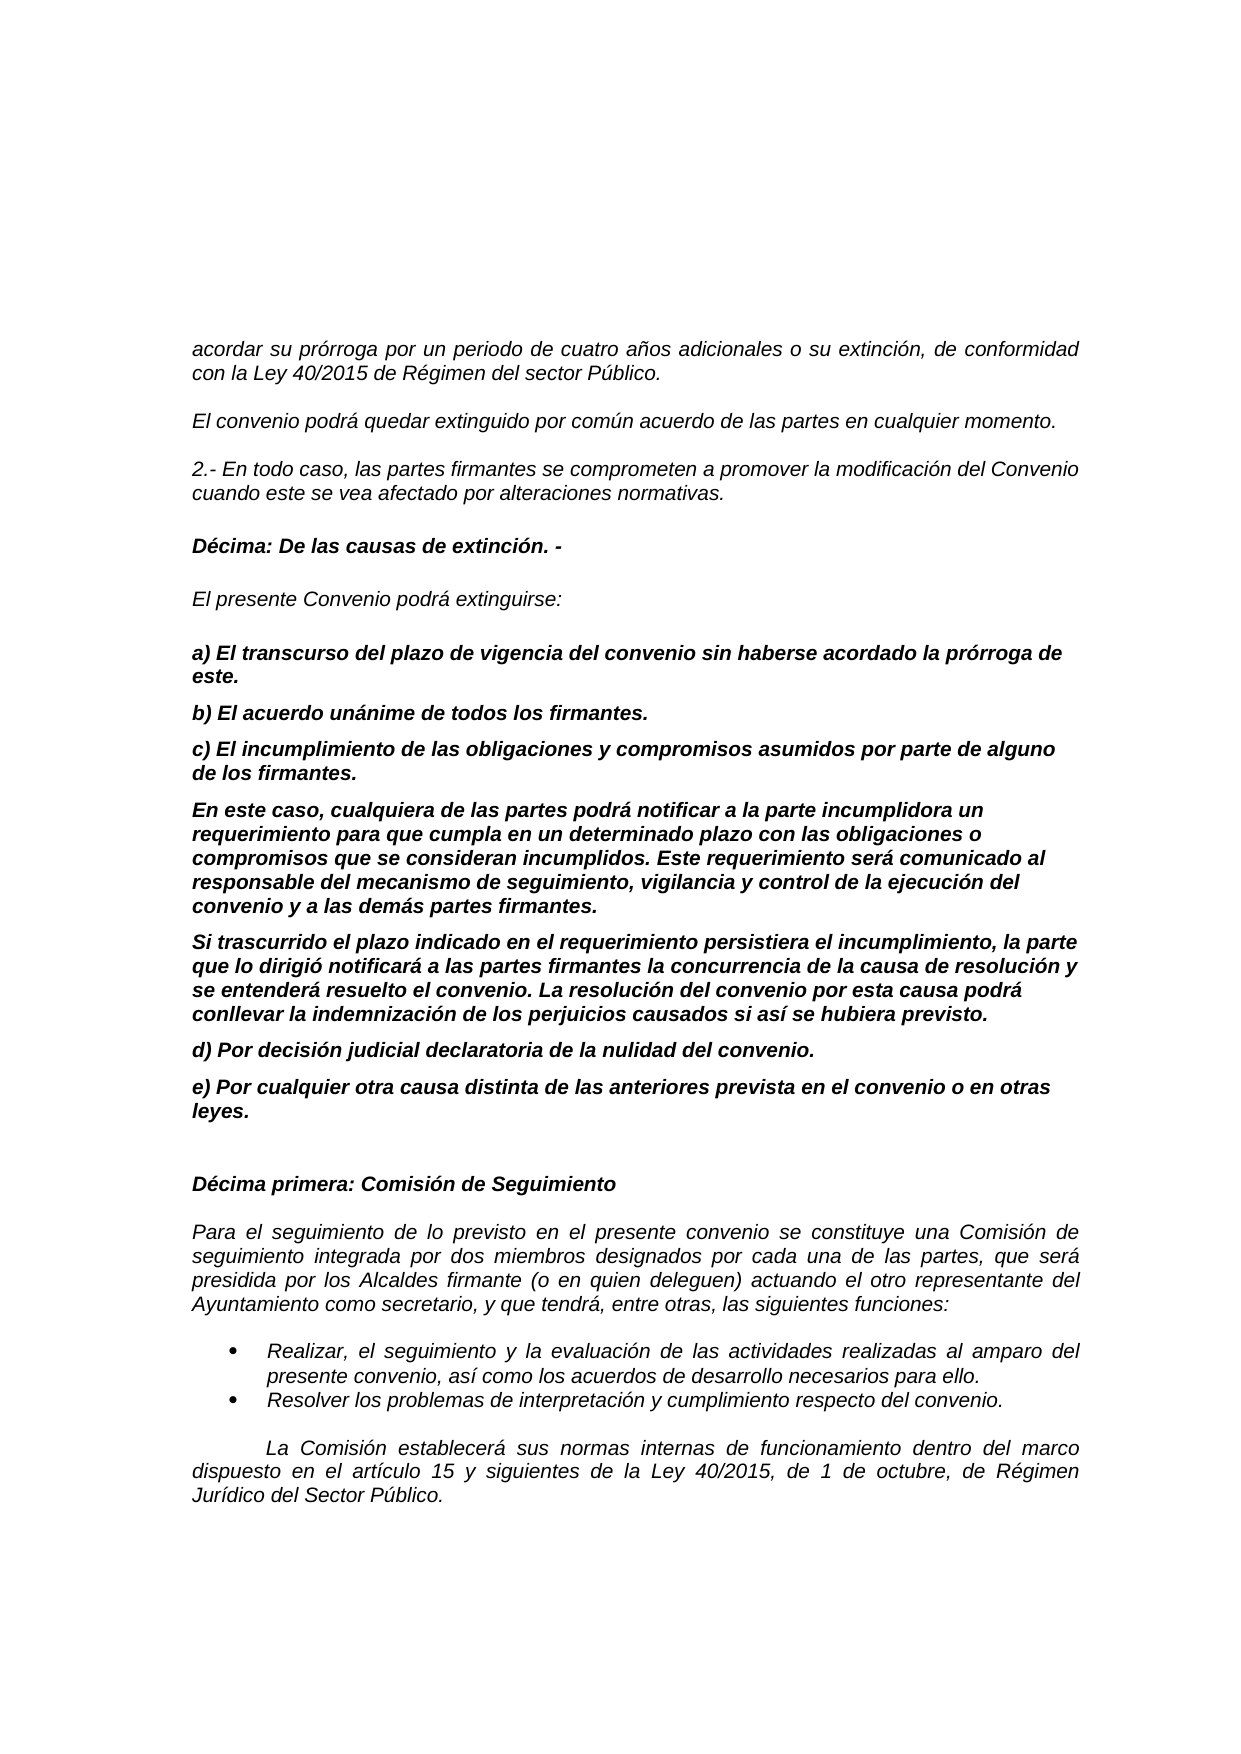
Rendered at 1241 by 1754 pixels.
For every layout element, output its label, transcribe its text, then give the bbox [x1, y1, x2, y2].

text La Comisión establecerá sus normas internas de funcionamiento dentro del marco dispuesto en el artículo 15 y siguientes de la Ley 40/2015, de 1 de octubre, de Régimen Jurídico del Sector Público. [192, 1435, 1081, 1507]
text acordar su prórroga por un periodo de cuatro años adicionales o su extinción, de conformidad con la Ley 40/2015 de Régimen del sector Público. [192, 337, 1081, 385]
text El presente Convenio podrá extinguirse: [192, 587, 1081, 611]
text En este caso, cualquiera de las partes podrá notificar a la parte incumplidora un requerimiento para que cumpla en un determinado plazo con las obligaciones o compromisos que se consideran incumplidos. Este requerimiento será comunicado al responsable del mecanismo de seguimiento, vigilancia y control de la ejecución del convenio y a las demás partes firmantes. [192, 798, 1081, 917]
text Si trascurrido el plazo indicado en el requerimiento persistiera el incumplimiento, la parte que lo dirigió notificará a las partes firmantes la concurrencia de la causa de resolución y se entenderá resuelto el convenio. La resolución del convenio por esta causa podrá conllevar la indemnización de los perjuicios causados si así se hubiera previsto. [192, 930, 1081, 1026]
list Realizar, el seguimiento y la evaluación de las actividades realizadas al amparo del presente convenio, así como los acuerdos de desarrollo necesarios para ello. [229, 1339, 1081, 1387]
text a) El transcurso del plazo de vigencia del convenio sin haberse acordado la prórroga de este. [192, 640, 1081, 688]
text c) El incumplimiento de las obligaciones y compromisos asumidos por parte de alguno de los firmantes. [192, 737, 1081, 785]
text El convenio podrá quedar extinguido por común acuerdo de las partes en cualquier momento. [192, 409, 1081, 433]
list Resolver los problemas de interpretación y cumplimiento respecto del convenio. [229, 1387, 1081, 1411]
text d) Por decisión judicial declaratoria de la nulidad del convenio. [192, 1038, 1081, 1062]
text Para el seguimiento de lo previsto en el presente convenio se constituye una Comisión de seguimiento integrada por dos miembros designados por cada una de las partes, que será presidida por los Alcaldes firmante (o en quien deleguen) actuando el otro representante del Ayuntamiento como secretario, y que tendrá, entre otras, las siguientes funciones: [192, 1219, 1081, 1315]
text Décima: De las causas de extinción. - [192, 534, 1081, 558]
text b) El acuerdo unánime de todos los firmantes. [192, 701, 1081, 725]
text 2.- En todo caso, las partes firmantes se comprometen a promover la modificación del Convenio cuando este se vea afectado por alteraciones normativas. [192, 457, 1081, 505]
text Décima primera: Comisión de Seguimiento [192, 1172, 1081, 1196]
text e) Por cualquier otra causa distinta de las anteriores prevista en el convenio o en otras leyes. [192, 1075, 1081, 1123]
